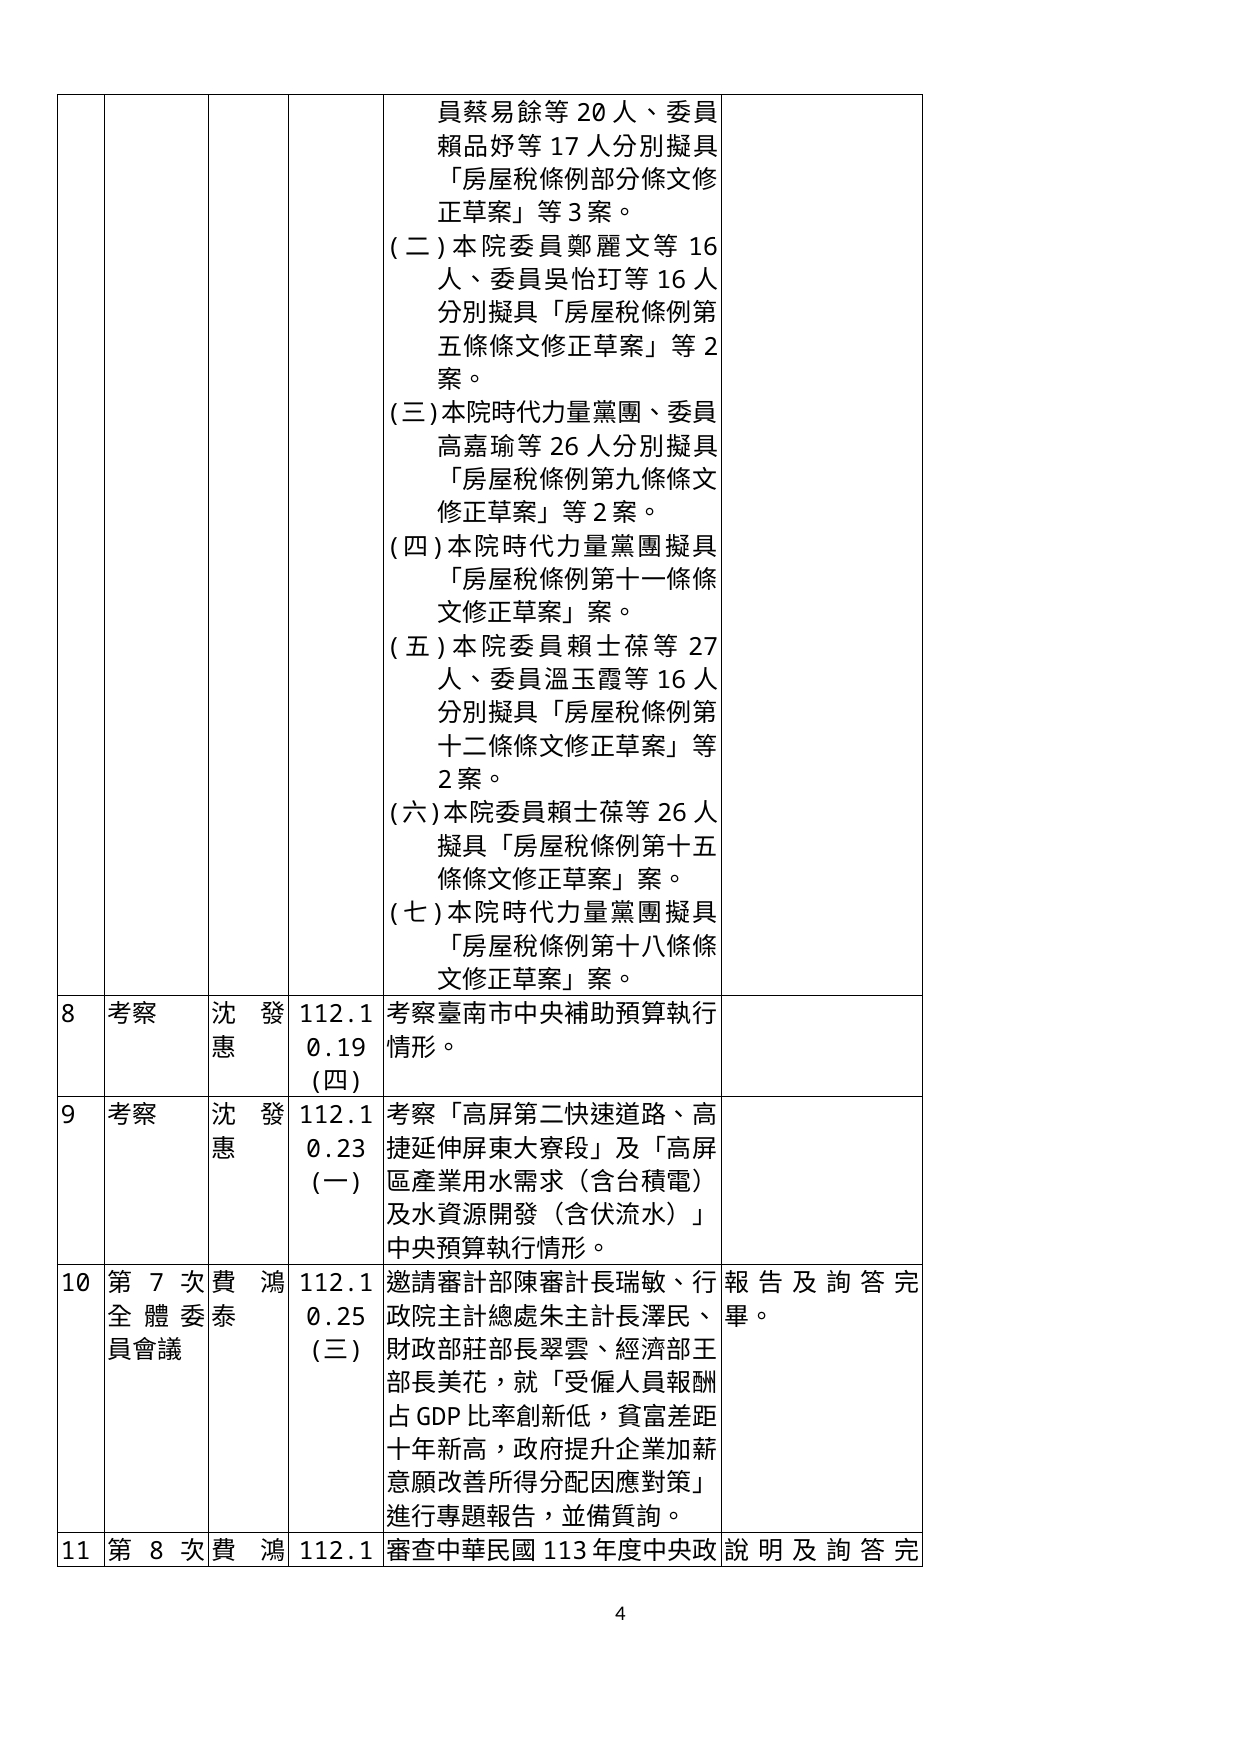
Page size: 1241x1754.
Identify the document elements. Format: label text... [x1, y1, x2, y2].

table_cell 說明及詢答完 [722, 1533, 922, 1566]
table_cell 10 [58, 1265, 104, 1532]
table_cell [289, 95, 383, 995]
table_cell 8 [58, 996, 104, 1096]
table_cell 11 [58, 1533, 104, 1566]
table_cell 第8次 [105, 1533, 208, 1566]
table_cell [105, 95, 208, 995]
table_cell 112.10.19 (四) [289, 996, 383, 1096]
table_cell [722, 95, 922, 995]
table_cell 考察 [105, 996, 208, 1096]
table_cell [722, 1097, 922, 1264]
table_cell 費鴻 [209, 1533, 288, 1566]
table_cell 員蔡易餘等20人、委員賴品妤等17人分別擬具「房屋稅條例部分條文修正草案」等3案。 (二)本院委員鄭麗文等16人、委員吳怡玎等16人分別擬具「房屋稅條例第五條條文修正草案」等2案。 (三)本院時代力量黨團、委員高嘉瑜等26人分別擬具「房屋稅條例第九條條文修正草案」等2案。 (四)本院時代力量黨團擬具「房屋稅條例第十一條條文修正草案」案。 (五)本院委員賴士葆等27人、委員溫玉霞等16人分別擬具「房屋稅條例第十二條條文修正草案」等2案。 (六)本院委員賴士葆等26人擬具「房屋稅條例第十五條條文修正草案」案。 (七)本院時代力量黨團擬具「房屋稅條例第十八條條文修正草案」案。 [384, 95, 721, 995]
table_cell 112.1 [289, 1533, 383, 1566]
table_cell 考察 [105, 1097, 208, 1264]
table_cell 考察「高屏第二快速道路、高捷延伸屏東大寮段」及「高屏區產業用水需求（含台積電）及水資源開發（含伏流水）」中央預算執行情形。 [384, 1097, 721, 1264]
table_cell 112.10.23 (一) [289, 1097, 383, 1264]
table_cell 沈發惠 [209, 996, 288, 1096]
table_cell 報告及詢答完畢。 [722, 1265, 922, 1532]
table_cell 9 [58, 1097, 104, 1264]
table_cell 沈發惠 [209, 1097, 288, 1264]
table_cell [58, 95, 104, 995]
table_cell 費鴻泰 [209, 1265, 288, 1532]
table_cell 邀請審計部陳審計長瑞敏、行政院主計總處朱主計長澤民、財政部莊部長翠雲、經濟部王部長美花，就「受僱人員報酬占GDP比率創新低，貧富差距十年新高，政府提升企業加薪意願改善所得分配因應對策」進行專題報告，並備質詢。 [384, 1265, 721, 1532]
table_cell 112.10.25 (三) [289, 1265, 383, 1532]
table_cell 第7次全體委員會議 [105, 1265, 208, 1532]
table_cell [209, 95, 288, 995]
table_cell 審查中華民國113年度中央政 [384, 1533, 721, 1566]
table_cell [722, 996, 922, 1096]
table_cell 考察臺南市中央補助預算執行情形。 [384, 996, 721, 1096]
